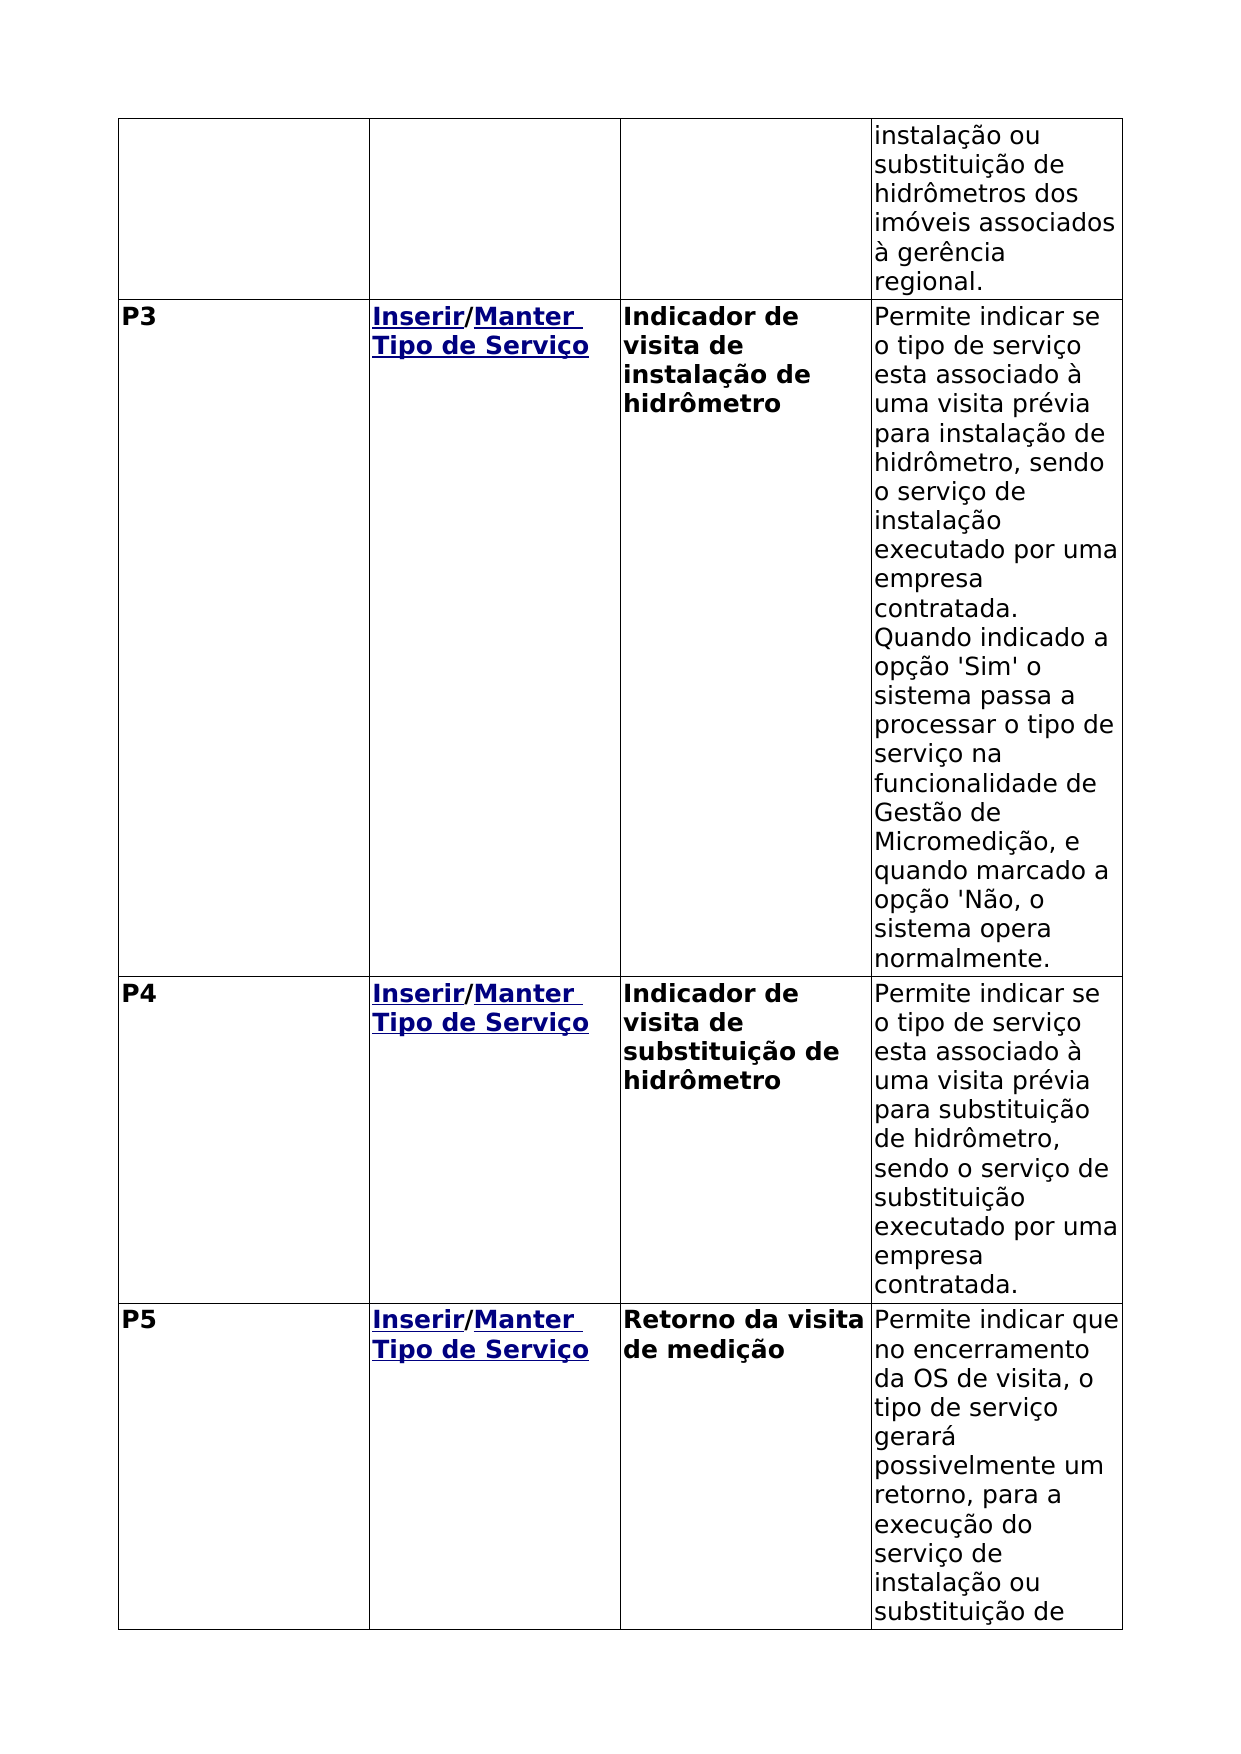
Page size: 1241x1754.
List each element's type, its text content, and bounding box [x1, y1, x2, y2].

table_cell Inserir/Manter Tipo de Serviço [370, 300, 620, 976]
table_cell Indicador de visita de instalação de hidrômetro [621, 300, 871, 976]
table_cell Inserir/Manter Tipo de Serviço [370, 977, 620, 1303]
table_cell P4 [119, 977, 369, 1303]
table_cell Permite indicar se o tipo de serviço esta associado à uma visita prévia para instalação de hidrômetro, sendo o serviço de instalação executado por uma empresa contratada. Quando indicado a opção 'Sim' o sistema passa a processar o tipo de serviço na funcionalidade de Gestão de Micromedição, e quando marcado a opção 'Não, o sistema opera normalmente. [872, 300, 1122, 976]
table_cell Inserir/Manter Tipo de Serviço [370, 1304, 620, 1629]
table_cell [370, 119, 620, 299]
table_cell P3 [119, 300, 369, 976]
table_cell Permite indicar que no encerramento da OS de visita, o tipo de serviço gerará possivelmente um retorno, para a execução do serviço de instalação ou substituição de [872, 1304, 1122, 1629]
table_cell Retorno da visita de medição [621, 1304, 871, 1629]
table_cell instalação ou substituição de hidrômetros dos imóveis associados à gerência regional. [872, 119, 1122, 299]
table_cell P5 [119, 1304, 369, 1629]
table_cell [621, 119, 871, 299]
table_cell Indicador de visita de substituição de hidrômetro [621, 977, 871, 1303]
table_cell [119, 119, 369, 299]
table_cell Permite indicar se o tipo de serviço esta associado à uma visita prévia para substituição de hidrômetro, sendo o serviço de substituição executado por uma empresa contratada. [872, 977, 1122, 1303]
